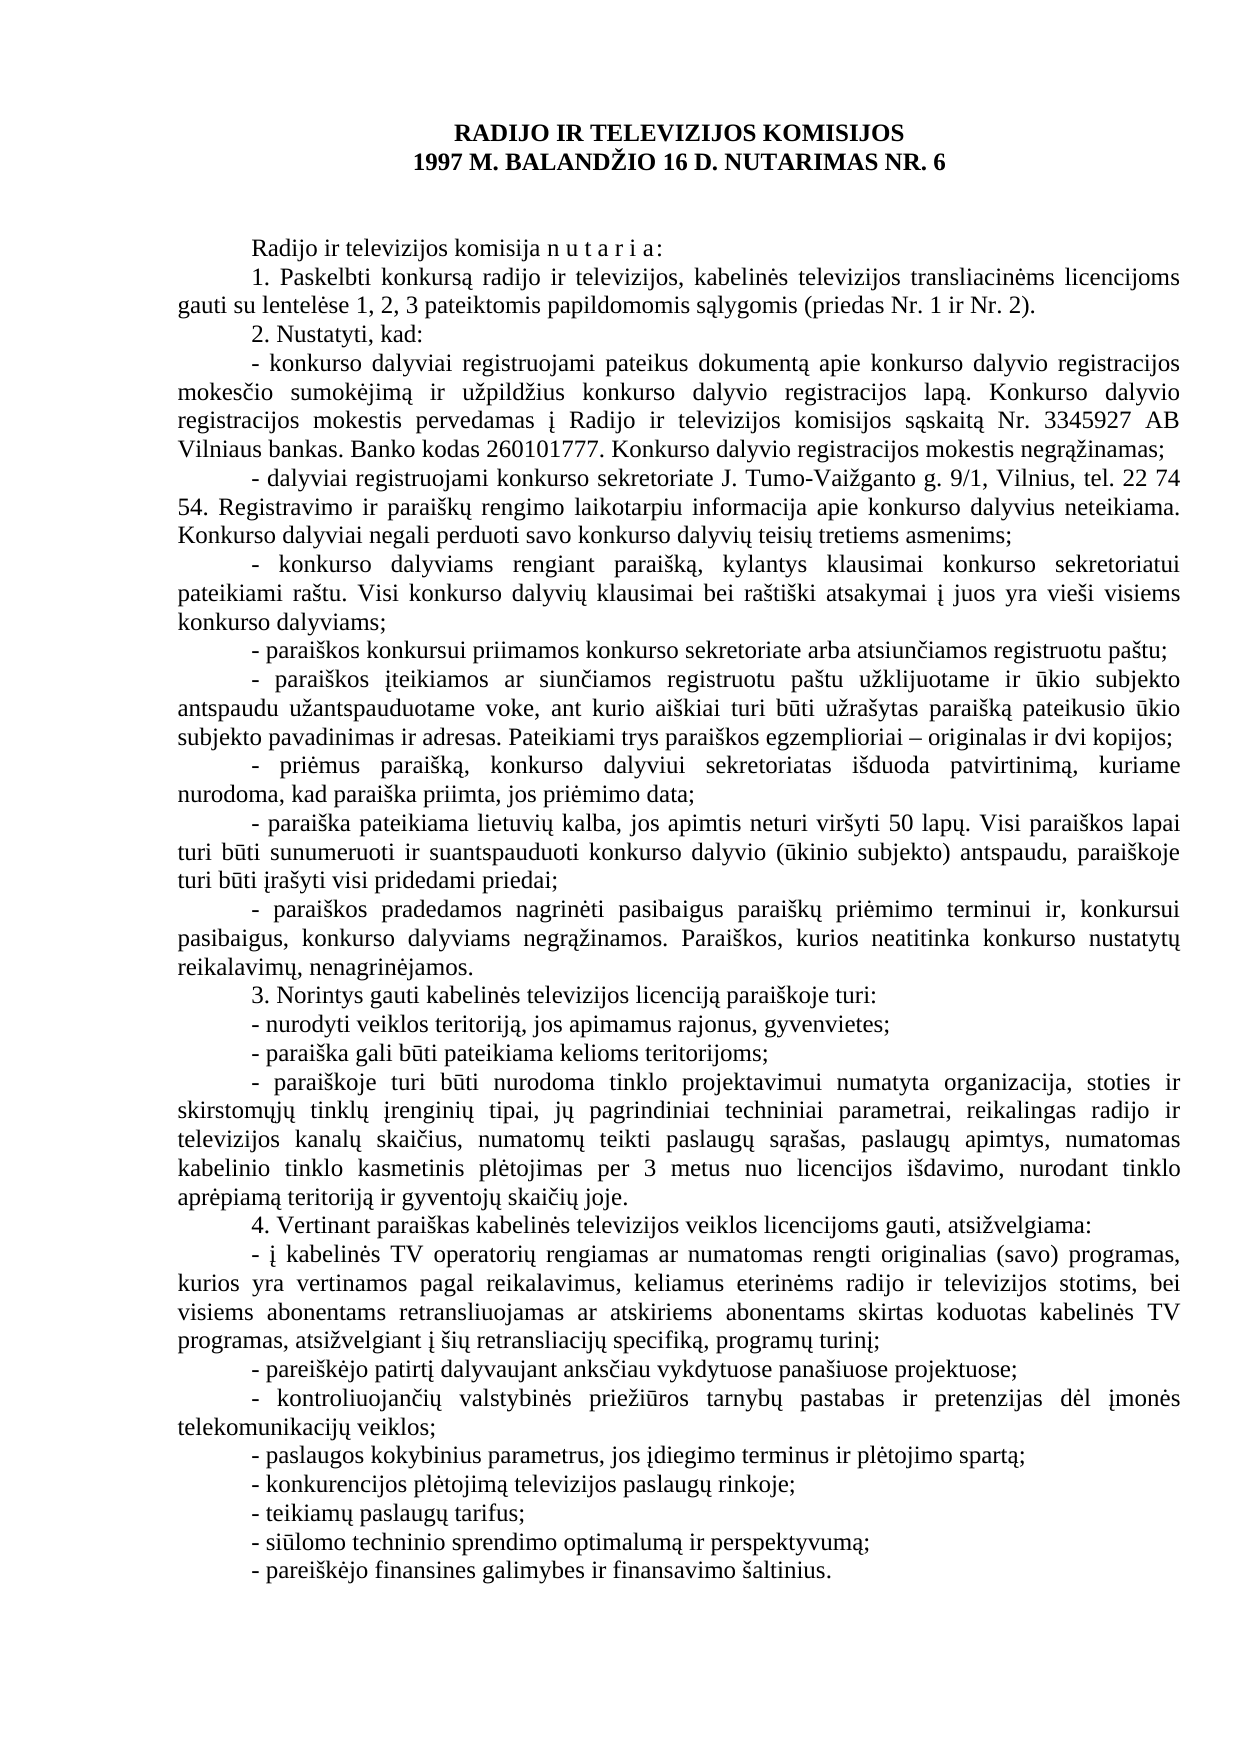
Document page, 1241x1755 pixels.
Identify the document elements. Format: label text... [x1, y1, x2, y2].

text 4. Vertinant paraiškas kabelinės televizijos veiklos licencijoms gauti, atsižvelgiama: [177, 1211, 1181, 1239]
text - pareiškėjo finansines galimybes ir finansavimo šaltinius. [177, 1556, 1181, 1584]
text - paslaugos kokybinius parametrus, jos įdiegimo terminus ir plėtojimo spartą; [177, 1441, 1181, 1469]
text - konkurso dalyviams rengiant paraišką, kylantys klausimai konkurso sekretoriatui pateikiami raštu. Visi konkurso dalyvių klausimai bei raštiški atsakymai į juos yra vieši visiems konkurso dalyviams; [177, 549, 1181, 636]
text 1997 m. balandžio 16 d. NUTARIMAS Nr. 6 [177, 147, 1181, 176]
text - konkurso dalyviai registruojami pateikus dokumentą apie konkurso dalyvio registracijos mokesčio sumokėjimą ir užpildžius konkurso dalyvio registracijos lapą. Konkurso dalyvio registracijos mokestis pervedamas į Radijo ir televizijos komisijos sąskaitą Nr. 3345927 AB Vilniaus bankas. Banko kodas 260101777. Konkurso dalyvio registracijos mokestis negrąžinamas; [177, 348, 1181, 463]
text - konkurencijos plėtojimą televizijos paslaugų rinkoje; [177, 1469, 1181, 1498]
text - kontroliuojančių valstybinės priežiūros tarnybų pastabas ir pretenzijas dėl įmonės telekomunikacijų veiklos; [177, 1383, 1181, 1441]
text - paraiška gali būti pateikiama kelioms teritorijoms; [177, 1038, 1181, 1067]
text - paraiškos pradedamos nagrinėti pasibaigus paraiškų priėmimo terminui ir, konkursui pasibaigus, konkurso dalyviams negrąžinamos. Paraiškos, kurios neatitinka konkurso nustatytų reikalavimų, nenagrinėjamos. [177, 894, 1181, 981]
text 1. Paskelbti konkursą radijo ir televizijos, kabelinės televizijos transliacinėms licencijoms gauti su lentelėse 1, 2, 3 pateiktomis papildomomis sąlygomis (priedas Nr. 1 ir Nr. 2). [177, 262, 1181, 319]
text - nurodyti veiklos teritoriją, jos apimamus rajonus, gyvenvietes; [177, 1009, 1181, 1038]
text - paraiška pateikiama lietuvių kalba, jos apimtis neturi viršyti 50 lapų. Visi paraiškos lapai turi būti sunumeruoti ir suantspauduoti konkurso dalyvio (ūkinio subjekto) antspaudu, paraiškoje turi būti įrašyti visi pridedami priedai; [177, 808, 1181, 894]
text - į kabelinės TV operatorių rengiamas ar numatomas rengti originalias (savo) programas, kurios yra vertinamos pagal reikalavimus, keliamus eterinėms radijo ir televizijos stotims, bei visiems abonentams retransliuojamas ar atskiriems abonentams skirtas koduotas kabelinės TV programas, atsižvelgiant į šių retransliacijų specifiką, programų turinį; [177, 1239, 1181, 1354]
text - teikiamų paslaugų tarifus; [177, 1498, 1181, 1527]
text Radijo ir televizijos komisija nutaria: [177, 233, 1181, 262]
text - dalyviai registruojami konkurso sekretoriate J. Tumo-Vaižganto g. 9/1, Vilnius, tel. 22 74 54. Registravimo ir paraiškų rengimo laikotarpiu informacija apie konkurso dalyvius neteikiama. Konkurso dalyviai negali perduoti savo konkurso dalyvių teisių tretiems asmenims; [177, 463, 1181, 549]
text - pareiškėjo patirtį dalyvaujant anksčiau vykdytuose panašiuose projektuose; [177, 1354, 1181, 1383]
text - paraiškos įteikiamos ar siunčiamos registruotu paštu užklijuotame ir ūkio subjekto antspaudu užantspauduotame voke, ant kurio aiškiai turi būti užrašytas paraišką pateikusio ūkio subjekto pavadinimas ir adresas. Pateikiami trys paraiškos egzemplioriai – originalas ir dvi kopijos; [177, 664, 1181, 751]
text 3. Norintys gauti kabelinės televizijos licenciją paraiškoje turi: [177, 981, 1181, 1009]
text RADIJO IR TELEVIZIJOS KOMISIJOS [177, 118, 1181, 147]
text - siūlomo techninio sprendimo optimalumą ir perspektyvumą; [177, 1527, 1181, 1556]
text - paraiškos konkursui priimamos konkurso sekretoriate arba atsiunčiamos registruotu paštu; [177, 636, 1181, 664]
text - paraiškoje turi būti nurodoma tinklo projektavimui numatyta organizacija, stoties ir skirstomųjų tinklų įrenginių tipai, jų pagrindiniai techniniai parametrai, reikalingas radijo ir televizijos kanalų skaičius, numatomų teikti paslaugų sąrašas, paslaugų apimtys, numatomas kabelinio tinklo kasmetinis plėtojimas per 3 metus nuo licencijos išdavimo, nurodant tinklo aprėpiamą teritoriją ir gyventojų skaičių joje. [177, 1067, 1181, 1211]
text 2. Nustatyti, kad: [177, 319, 1181, 348]
text - priėmus paraišką, konkurso dalyviui sekretoriatas išduoda patvirtinimą, kuriame nurodoma, kad paraiška priimta, jos priėmimo data; [177, 751, 1181, 808]
